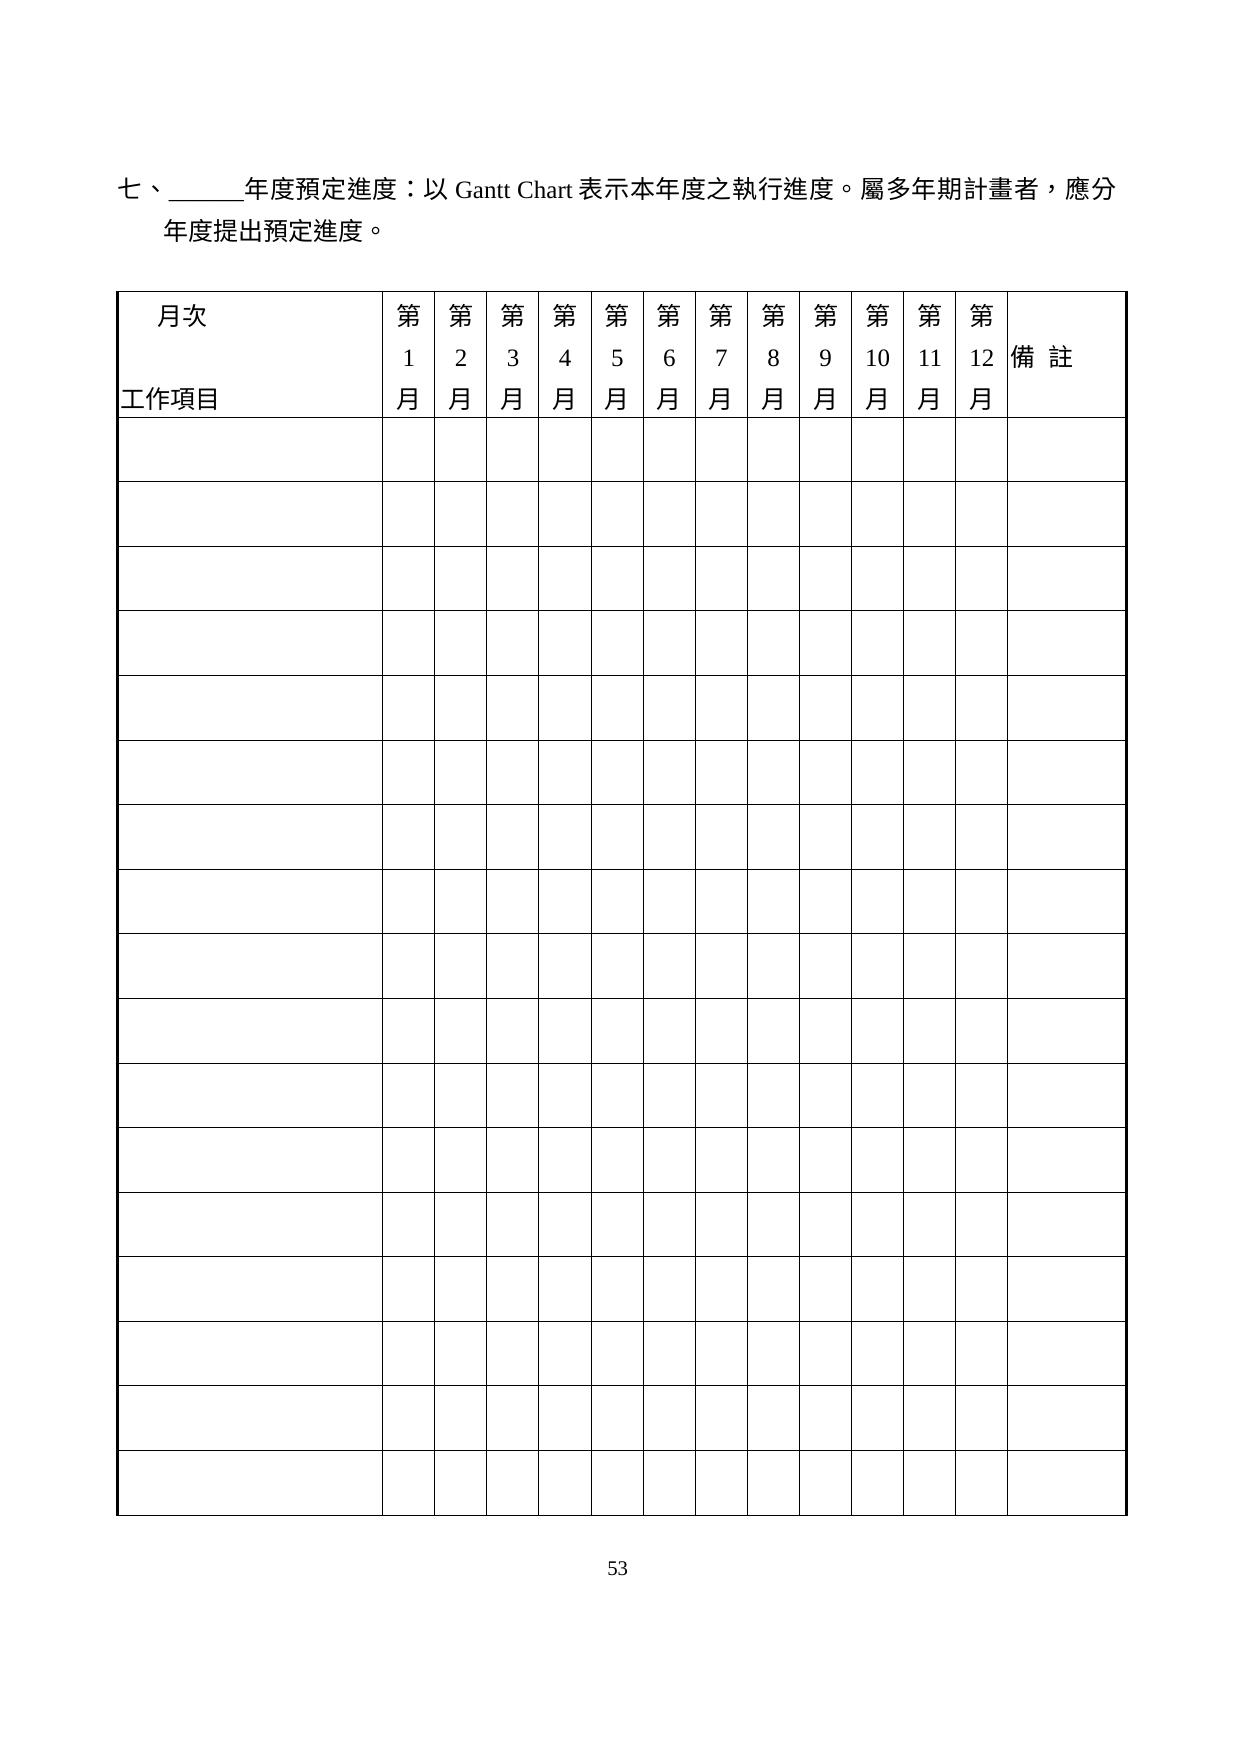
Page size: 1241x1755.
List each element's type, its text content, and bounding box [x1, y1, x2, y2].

table_cell [487, 805, 538, 869]
table_cell [748, 1386, 799, 1450]
table_cell [644, 1386, 695, 1450]
table_cell [696, 1193, 747, 1256]
table_cell [592, 805, 643, 869]
table_cell [383, 741, 434, 804]
table_cell [383, 1064, 434, 1127]
table_cell [487, 1193, 538, 1256]
table_cell [383, 999, 434, 1062]
table_cell [1008, 1064, 1125, 1127]
table_header 第10月 [852, 292, 903, 417]
table_cell [383, 547, 434, 610]
table_cell [696, 676, 747, 739]
table_cell [800, 805, 851, 869]
table_cell [800, 870, 851, 933]
table_cell [539, 676, 591, 739]
text 七、______年度預定進度：以Gantt Chart表示本年度之執行進度。屬多年期計畫者，應分年度提出預定進度。 [117, 166, 1117, 249]
table_cell [904, 611, 955, 675]
table_cell [748, 482, 799, 546]
table_cell [748, 1257, 799, 1321]
table_cell [487, 418, 538, 481]
table_cell [592, 1128, 643, 1192]
table_cell [487, 1257, 538, 1321]
table_cell [904, 482, 955, 546]
table_cell [956, 1257, 1007, 1321]
table_cell [748, 676, 799, 739]
table_cell [696, 482, 747, 546]
table_cell [435, 1322, 486, 1385]
table_header 備 註 [1008, 292, 1125, 417]
table_cell [748, 870, 799, 933]
table_cell [956, 1064, 1007, 1127]
table_cell [539, 1128, 591, 1192]
table_cell [1008, 1128, 1125, 1192]
table_cell [696, 611, 747, 675]
table_cell [904, 870, 955, 933]
table_cell [539, 1322, 591, 1385]
table_cell [1008, 1386, 1125, 1450]
table_cell [904, 1322, 955, 1385]
table_cell [539, 1386, 591, 1450]
table_cell [696, 934, 747, 998]
table_cell [644, 1322, 695, 1385]
table_cell [539, 1193, 591, 1256]
table_cell [696, 1064, 747, 1127]
table_cell [119, 547, 382, 610]
table_cell [852, 1193, 903, 1256]
table_cell [852, 676, 903, 739]
table_cell [956, 1322, 1007, 1385]
table_header 第 8 月 [748, 292, 799, 417]
table_cell [644, 741, 695, 804]
table_cell [539, 482, 591, 546]
table_cell [539, 999, 591, 1062]
table_cell [904, 1193, 955, 1256]
table_cell [748, 547, 799, 610]
table_cell [119, 870, 382, 933]
table_cell [696, 870, 747, 933]
table_cell [435, 1451, 486, 1514]
table_cell [119, 1386, 382, 1450]
table_cell [1008, 482, 1125, 546]
table_cell [487, 547, 538, 610]
table_cell [1008, 741, 1125, 804]
table_cell [800, 934, 851, 998]
table_cell [487, 1064, 538, 1127]
table_cell [800, 1128, 851, 1192]
table_cell [487, 1451, 538, 1514]
table_cell [383, 1386, 434, 1450]
table_cell [119, 805, 382, 869]
table_header 第11月 [904, 292, 955, 417]
table_cell [852, 934, 903, 998]
table_cell [539, 805, 591, 869]
table_cell [487, 1322, 538, 1385]
table_cell [696, 1257, 747, 1321]
table_cell [435, 1128, 486, 1192]
table_cell [435, 676, 486, 739]
table_cell [852, 1386, 903, 1450]
table_cell [487, 870, 538, 933]
table_cell [435, 934, 486, 998]
table_cell [119, 1322, 382, 1385]
table_cell [800, 1064, 851, 1127]
table_cell [435, 1193, 486, 1256]
table_cell [748, 1322, 799, 1385]
table_cell [644, 934, 695, 998]
table_cell [592, 1193, 643, 1256]
table_cell [383, 1257, 434, 1321]
table_cell [852, 547, 903, 610]
table_cell [487, 1386, 538, 1450]
table_cell [487, 611, 538, 675]
table_cell [592, 1257, 643, 1321]
table_cell [1008, 1322, 1125, 1385]
table_cell [956, 741, 1007, 804]
table_cell [592, 741, 643, 804]
table_cell [487, 482, 538, 546]
table_cell [748, 1064, 799, 1127]
table_cell [852, 418, 903, 481]
table_cell [696, 1322, 747, 1385]
table_cell [748, 741, 799, 804]
table_cell [383, 870, 434, 933]
table_cell [383, 934, 434, 998]
table_cell [383, 805, 434, 869]
table_cell [383, 676, 434, 739]
table_cell [904, 1451, 955, 1514]
table_cell [904, 999, 955, 1062]
table_cell [487, 676, 538, 739]
table_cell [904, 676, 955, 739]
table_cell [696, 547, 747, 610]
table_cell [435, 611, 486, 675]
table_cell [119, 999, 382, 1062]
table_cell [592, 999, 643, 1062]
table_header 第 1 月 [383, 292, 434, 417]
table_cell [800, 1322, 851, 1385]
table_cell [852, 1257, 903, 1321]
table_cell [644, 1128, 695, 1192]
table_cell [383, 1451, 434, 1514]
table_header 第 6 月 [644, 292, 695, 417]
table_cell [852, 611, 903, 675]
table_cell [383, 1193, 434, 1256]
table_cell [644, 482, 695, 546]
table_cell [592, 611, 643, 675]
table_cell [119, 1257, 382, 1321]
table_header 月次 工作項目 [119, 292, 382, 417]
table_cell [435, 999, 486, 1062]
table_cell [539, 934, 591, 998]
table_header 第 3 月 [487, 292, 538, 417]
table_cell [644, 547, 695, 610]
table_cell [383, 418, 434, 481]
table_cell [956, 611, 1007, 675]
table_cell [119, 1064, 382, 1127]
table_cell [696, 418, 747, 481]
table_cell [956, 999, 1007, 1062]
table_cell [696, 1128, 747, 1192]
table_cell [1008, 547, 1125, 610]
table_cell [435, 482, 486, 546]
table_cell [904, 547, 955, 610]
table_cell [956, 547, 1007, 610]
table_cell [644, 1451, 695, 1514]
table_cell [852, 870, 903, 933]
table_cell [644, 1257, 695, 1321]
table_cell [644, 870, 695, 933]
table_cell [956, 1128, 1007, 1192]
table_cell [748, 418, 799, 481]
table_header 第 4 月 [539, 292, 591, 417]
table_cell [748, 805, 799, 869]
table_cell [1008, 999, 1125, 1062]
table_cell [435, 805, 486, 869]
table_cell [435, 418, 486, 481]
table_cell [539, 1451, 591, 1514]
table_cell [852, 1128, 903, 1192]
table_cell [748, 1451, 799, 1514]
table_cell [800, 611, 851, 675]
table_cell [592, 1451, 643, 1514]
table_cell [539, 741, 591, 804]
table_cell [1008, 611, 1125, 675]
table_cell [435, 547, 486, 610]
table_cell [956, 676, 1007, 739]
table_cell [748, 1193, 799, 1256]
table_cell [435, 870, 486, 933]
table_cell [956, 934, 1007, 998]
table_header 第 2 月 [435, 292, 486, 417]
table_cell [1008, 418, 1125, 481]
table_cell [904, 1064, 955, 1127]
table_cell [696, 741, 747, 804]
table_cell [1008, 805, 1125, 869]
table_cell [852, 741, 903, 804]
table_cell [644, 1064, 695, 1127]
table_cell [592, 1386, 643, 1450]
table_cell [487, 741, 538, 804]
table_header 第 7 月 [696, 292, 747, 417]
table_cell [435, 741, 486, 804]
table_cell [1008, 1451, 1125, 1514]
table_cell [956, 805, 1007, 869]
table_cell [904, 1386, 955, 1450]
table_cell [696, 805, 747, 869]
table_cell [592, 1064, 643, 1127]
table_cell [383, 1322, 434, 1385]
table_cell [539, 611, 591, 675]
table_cell [904, 1257, 955, 1321]
table_cell [539, 1064, 591, 1127]
table_cell [748, 1128, 799, 1192]
table_cell [852, 999, 903, 1062]
table_cell [119, 418, 382, 481]
table_header 第 5 月 [592, 292, 643, 417]
table_cell [800, 676, 851, 739]
table_cell [748, 999, 799, 1062]
table_cell [539, 1257, 591, 1321]
table_cell [1008, 676, 1125, 739]
table_cell [748, 611, 799, 675]
table_cell [592, 870, 643, 933]
table_cell [800, 482, 851, 546]
table_cell [956, 1193, 1007, 1256]
table_cell [383, 482, 434, 546]
table_cell [852, 1064, 903, 1127]
table_cell [852, 1322, 903, 1385]
table_cell [644, 1193, 695, 1256]
table_cell [1008, 934, 1125, 998]
table_header 第 9 月 [800, 292, 851, 417]
table_cell [592, 482, 643, 546]
table_cell [644, 676, 695, 739]
table_cell [904, 418, 955, 481]
table_cell [696, 1451, 747, 1514]
table_cell [800, 418, 851, 481]
table_cell [852, 482, 903, 546]
table_cell [956, 1451, 1007, 1514]
table_cell [644, 611, 695, 675]
table_cell [119, 1128, 382, 1192]
table_cell [487, 1128, 538, 1192]
table_cell [800, 999, 851, 1062]
table_cell [800, 1451, 851, 1514]
table_cell [539, 870, 591, 933]
table_cell [800, 1386, 851, 1450]
table_cell [1008, 870, 1125, 933]
table_cell [592, 1322, 643, 1385]
table_cell [904, 741, 955, 804]
table_cell [644, 805, 695, 869]
table_cell [644, 418, 695, 481]
table_cell [592, 934, 643, 998]
table_cell [539, 418, 591, 481]
table_cell [119, 1451, 382, 1514]
table_cell [383, 1128, 434, 1192]
table_cell [956, 1386, 1007, 1450]
table_cell [435, 1386, 486, 1450]
table_cell [904, 1128, 955, 1192]
table_cell [956, 418, 1007, 481]
table_cell [435, 1064, 486, 1127]
table_cell [487, 999, 538, 1062]
table_cell [904, 934, 955, 998]
table_cell [592, 676, 643, 739]
table_cell [696, 999, 747, 1062]
table_cell [800, 1257, 851, 1321]
table_cell [119, 741, 382, 804]
table_cell [1008, 1257, 1125, 1321]
table_cell [592, 547, 643, 610]
table_cell [800, 741, 851, 804]
table_cell [592, 418, 643, 481]
table_cell [748, 934, 799, 998]
table_cell [383, 611, 434, 675]
table_cell [119, 611, 382, 675]
table_cell [119, 676, 382, 739]
table_cell [904, 805, 955, 869]
table_cell [119, 482, 382, 546]
table_cell [644, 999, 695, 1062]
table_cell [800, 1193, 851, 1256]
table_cell [119, 934, 382, 998]
table_cell [487, 934, 538, 998]
table_cell [539, 547, 591, 610]
table_cell [435, 1257, 486, 1321]
table_cell [852, 805, 903, 869]
table_cell [1008, 1193, 1125, 1256]
table_cell [956, 870, 1007, 933]
table_cell [852, 1451, 903, 1514]
table_header 第12月 [956, 292, 1007, 417]
table_cell [956, 482, 1007, 546]
table_cell [800, 547, 851, 610]
table_cell [119, 1193, 382, 1256]
table_cell [696, 1386, 747, 1450]
